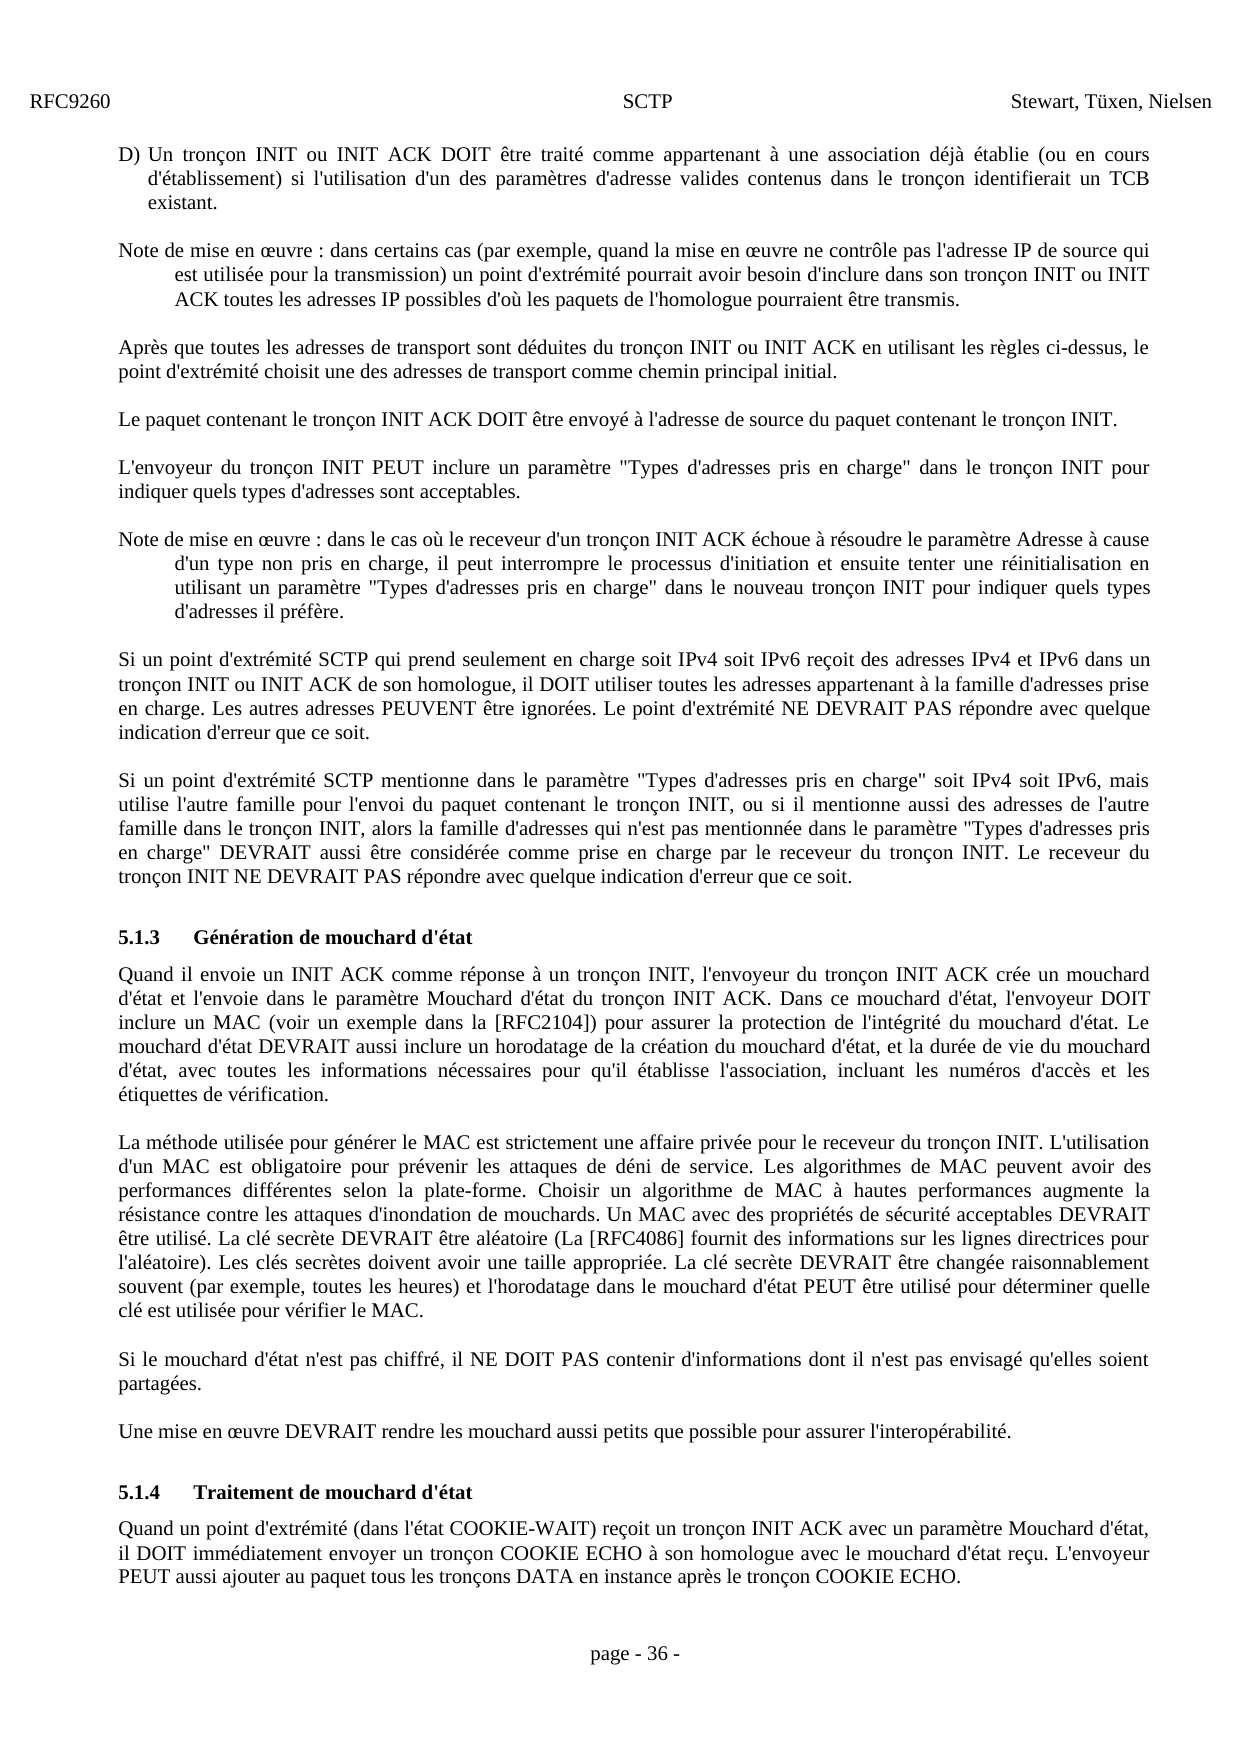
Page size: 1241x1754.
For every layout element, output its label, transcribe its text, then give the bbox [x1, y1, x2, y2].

text Si un point d'extrémité SCTP mentionne dans le paramètre "Types d'adresses pris en charge" soit IPv4 soit IPv6, mais utilise l'autre famille pour l'envoi du paquet contenant le tronçon INIT, ou si il mentionne aussi des adresses de l'autre famille dans le tronçon INIT, alors la famille d'adresses qui n'est pas mentionnée dans le paramètre "Types d'adresses pris en charge" DEVRAIT aussi être considérée comme prise en charge par le receveur du tronçon INIT. Le receveur du tronçon INIT NE DEVRAIT PAS répondre avec quelque indication d'erreur que ce soit. [118, 768, 1152, 888]
text Quand il envoie un INIT ACK comme réponse à un tronçon INIT, l'envoyeur du tronçon INIT ACK crée un mouchard d'état et l'envoie dans le paramètre Mouchard d'état du tronçon INIT ACK. Dans ce mouchard d'état, l'envoyeur DOIT inclure un MAC (voir un exemple dans la [RFC2104]) pour assurer la protection de l'intégrité du mouchard d'état. Le mouchard d'état DEVRAIT aussi inclure un horodatage de la création du mouchard d'état, et la durée de vie du mouchard d'état, avec toutes les informations nécessaires pour qu'il établisse l'association, incluant les numéros d'accès et les étiquettes de vérification. [118, 962, 1152, 1106]
text Note de mise en œuvre : dans le cas où le receveur d'un tronçon INIT ACK échoue à résoudre le paramètre Adresse à cause d'un type non pris en charge, il peut interrompre le processus d'initiation et ensuite tenter une réinitialisation en utilisant un paramètre "Types d'adresses pris en charge" dans le nouveau tronçon INIT pour indiquer quels types d'adresses il préfère. [118, 527, 1152, 623]
subtitle 5.1.3 Génération de mouchard d'état [118, 925, 1152, 949]
text Une mise en œuvre DEVRAIT rendre les mouchard aussi petits que possible pour assurer l'interopérabilité. [118, 1419, 1152, 1443]
text Note de mise en œuvre : dans certains cas (par exemple, quand la mise en œuvre ne contrôle pas l'adresse IP de source qui est utilisée pour la transmission) un point d'extrémité pourrait avoir besoin d'inclure dans son tronçon INIT ou INIT ACK toutes les adresses IP possibles d'où les paquets de l'homologue pourraient être transmis. [118, 238, 1152, 311]
subtitle 5.1.4 Traitement de mouchard d'état [118, 1480, 1152, 1504]
text Si le mouchard d'état n'est pas chiffré, il NE DOIT PAS contenir d'informations dont il n'est pas envisagé qu'elles soient partagées. [118, 1347, 1152, 1395]
text Quand un point d'extrémité (dans l'état COOKIE-WAIT) reçoit un tronçon INIT ACK avec un paramètre Mouchard d'état, il DOIT immédiatement envoyer un tronçon COOKIE ECHO à son homologue avec le mouchard d'état reçu. L'envoyeur PEUT aussi ajouter au paquet tous les tronçons DATA en instance après le tronçon COOKIE ECHO. [118, 1516, 1152, 1588]
text Le paquet contenant le tronçon INIT ACK DOIT être envoyé à l'adresse de source du paquet contenant le tronçon INIT. [118, 407, 1152, 431]
text Si un point d'extrémité SCTP qui prend seulement en charge soit IPv4 soit IPv6 reçoit des adresses IPv4 et IPv6 dans un tronçon INIT ou INIT ACK de son homologue, il DOIT utiliser toutes les adresses appartenant à la famille d'adresses prise en charge. Les autres adresses PEUVENT être ignorées. Le point d'extrémité NE DEVRAIT PAS répondre avec quelque indication d'erreur que ce soit. [118, 647, 1152, 744]
text D) Un tronçon INIT ou INIT ACK DOIT être traité comme appartenant à une association déjà établie (ou en cours d'établissement) si l'utilisation d'un des paramètres d'adresse valides contenus dans le tronçon identifierait un TCB existant. [118, 142, 1152, 214]
text L'envoyeur du tronçon INIT PEUT inclure un paramètre "Types d'adresses pris en charge" dans le tronçon INIT pour indiquer quels types d'adresses sont acceptables. [118, 455, 1152, 503]
text Après que toutes les adresses de transport sont déduites du tronçon INIT ou INIT ACK en utilisant les règles ci-dessus, le point d'extrémité choisit une des adresses de transport comme chemin principal initial. [118, 334, 1152, 383]
text La méthode utilisée pour générer le MAC est strictement une affaire privée pour le receveur du tronçon INIT. L'utilisation d'un MAC est obligatoire pour prévenir les attaques de déni de service. Les algorithmes de MAC peuvent avoir des performances différentes selon la plate-forme. Choisir un algorithme de MAC à hautes performances augmente la résistance contre les attaques d'inondation de mouchards. Un MAC avec des propriétés de sécurité acceptables DEVRAIT être utilisé. La clé secrète DEVRAIT être aléatoire (La [RFC4086] fournit des informations sur les lignes directrices pour l'aléatoire). Les clés secrètes doivent avoir une taille appropriée. La clé secrète DEVRAIT être changée raisonnablement souvent (par exemple, toutes les heures) et l'horodatage dans le mouchard d'état PEUT être utilisé pour déterminer quelle clé est utilisée pour vérifier le MAC. [118, 1130, 1152, 1322]
